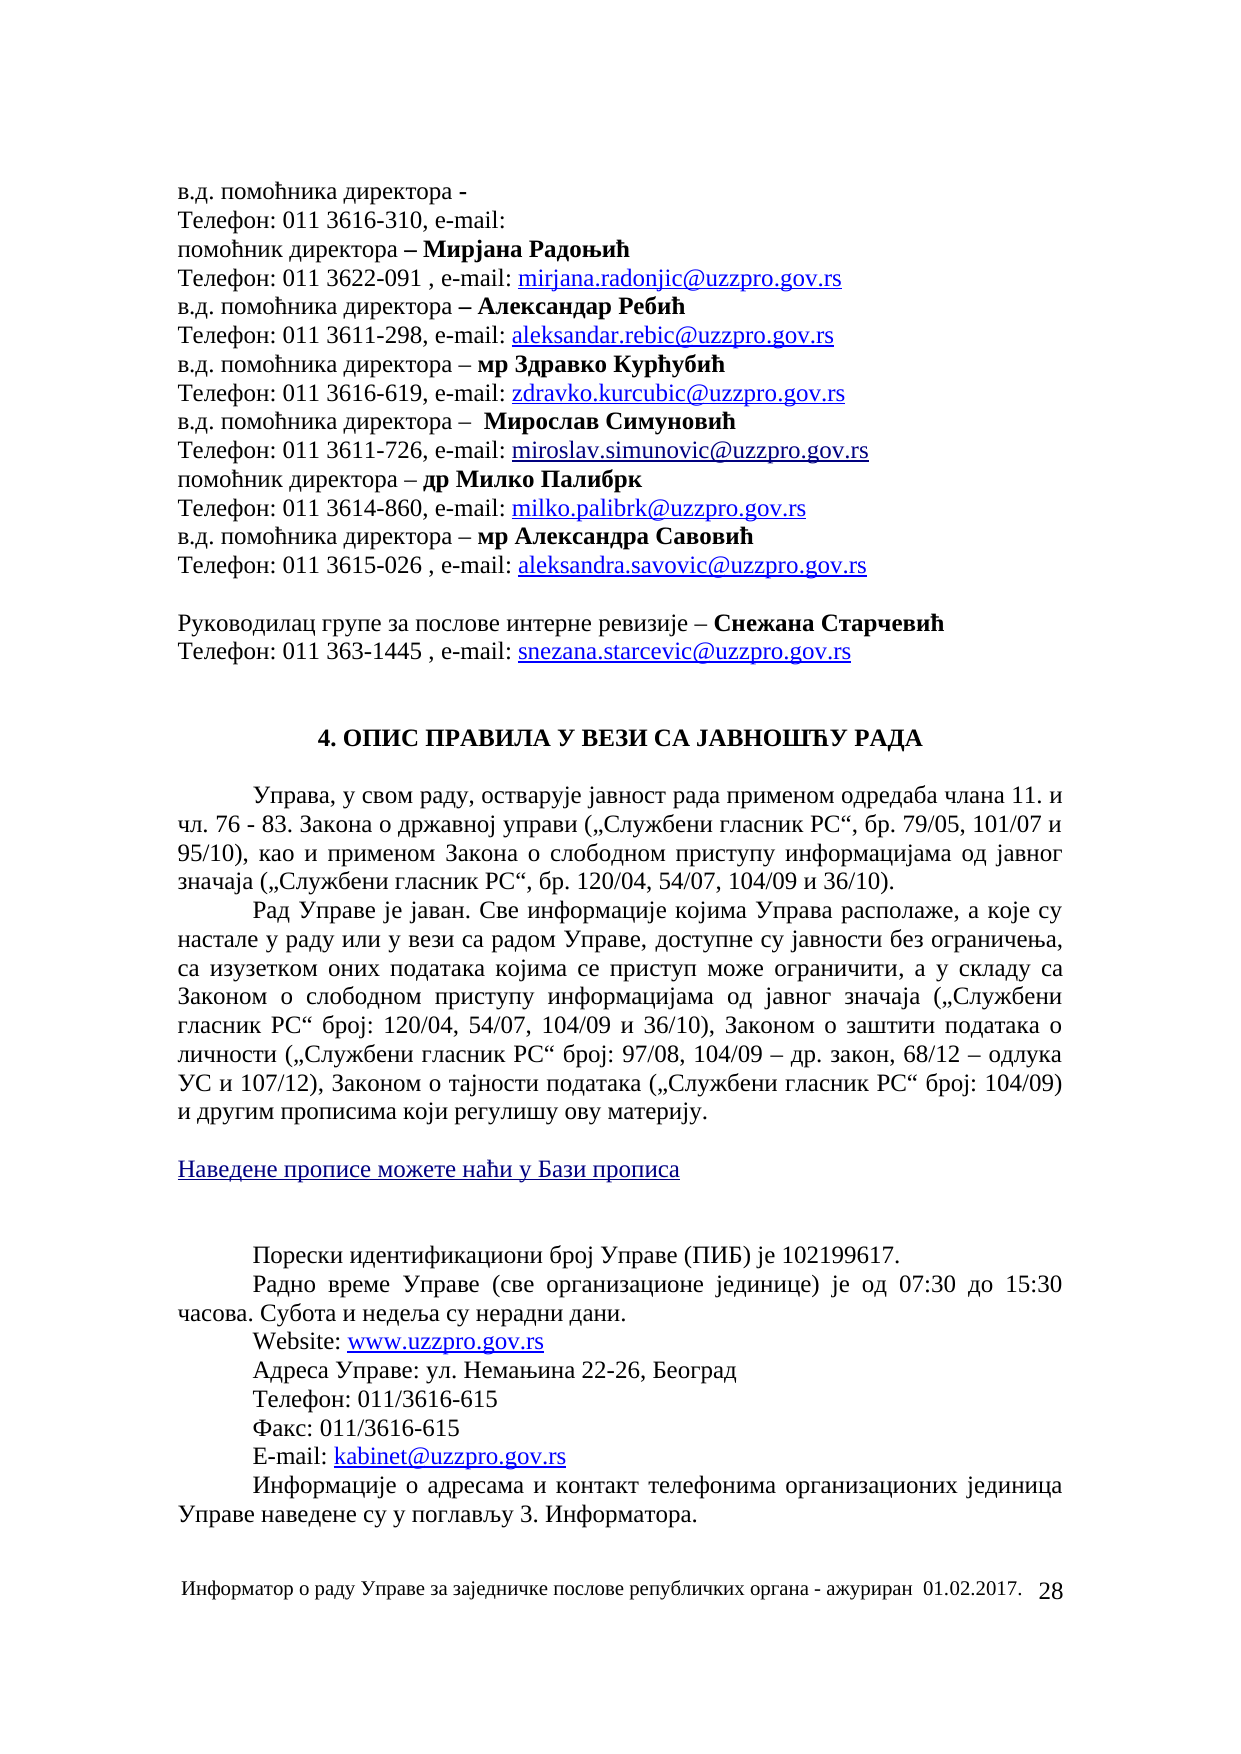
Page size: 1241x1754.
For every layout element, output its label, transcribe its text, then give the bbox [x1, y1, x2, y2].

text Информације о адресама и контакт телефонима организационих јединица Управе наведене су у поглављу 3. Информатора. [177, 1470, 1063, 1528]
text Website: www.uzzpro.gov.rs [177, 1326, 1063, 1355]
text Адреса Управе: ул. Немањина 22-26, Београд [177, 1355, 1063, 1384]
text 4. ОПИС ПРАВИЛА У ВЕЗИ СА ЈАВНОШЋУ РАДА [177, 723, 1063, 751]
text Телефон: 011 3614-860, e-mail: milko.palibrk@uzzpro.gov.rs [177, 493, 1063, 521]
text Телефон: 011 3611-726, e-mail: miroslav.simunovic@uzzpro.gov.rs [177, 435, 1063, 464]
text Факс: 011/3616-615 [177, 1413, 1063, 1441]
text в.д. помоћника директора – Мирослав Симуновић [177, 406, 1063, 435]
text в.д. помоћника директора – Александар Ребић [177, 291, 1063, 320]
text Радно време Управе (све организационе јединице) је од 07:30 до 15:30 часова. Субота и недеља су нерадни дани. [177, 1269, 1063, 1326]
text Е-mail: kabinet@uzzpro.gov.rs [177, 1441, 1063, 1470]
text Телефон: 011 3611-298, e-mail: aleksandar.rebic@uzzpro.gov.rs [177, 320, 1063, 349]
text Телефон: 011 363-1445 , e-mail: snezana.starcevic@uzzpro.gov.rs [177, 636, 1063, 665]
text Руководилац групе за послове интерне ревизије – Снежана Старчевић [177, 608, 1063, 636]
text Управа, у свом раду, остварује јавност рада применом одредаба члана 11. и чл. 76 - 83. Закона о државној управи („Службени гласник РС“, бр. 79/05, 101/07 и 95/10), као и применом Закона о слободном приступу информацијама од јавног значаја („Службени гласник РС“, бр. 120/04, 54/07, 104/09 и 36/10). [177, 780, 1063, 895]
text Телефон: 011/3616-615 [177, 1384, 1063, 1413]
text Телефон: 011 3616-310, e-mail: [177, 205, 1063, 234]
text Телефон: 011 3622-091 , e-mail: mirjana.radonjic@uzzpro.gov.rs [177, 263, 1063, 291]
text Телефон: 011 3615-026 , e-mail: aleksandra.savovic@uzzpro.gov.rs [177, 550, 1063, 579]
text Наведене прописе можете наћи у Бази прописа [177, 1154, 1063, 1183]
text в.д. помоћника директора - [177, 176, 1063, 205]
text Рад Управе је јаван. Све информације којима Управа располаже, а које су настале у раду или у вези са радом Управе, доступне су јавности без ограничења, са изузетком оних података којима се приступ може ограничити, а у складу са Законом о слободном приступу информацијама од јавног значаја („Службени гласник РС“ број: 120/04, 54/07, 104/09 и 36/10), Законом о заштити података о личности („Службени гласник РС“ број: 97/08, 104/09 – др. закон, 68/12 – одлука УС и 107/12), Законом о тајности података („Службени гласник РС“ број: 104/09) и другим прописима који регулишу ову материју. [177, 895, 1063, 1125]
text в.д. помоћника директора – мр Здравко Курћубић [177, 349, 1063, 378]
text Телефон: 011 3616-619, e-mail: zdravko.kurcubic@uzzpro.gov.rs [177, 378, 1063, 406]
text Порески идентификациони број Управе (ПИБ) је 102199617. [177, 1240, 1063, 1269]
text помоћник директора – др Милко Палибрк [177, 464, 1063, 493]
text помоћник директора – Мирјана Радоњић [177, 234, 1063, 263]
text в.д. помоћника директора – мр Александра Савовић [177, 521, 1063, 550]
